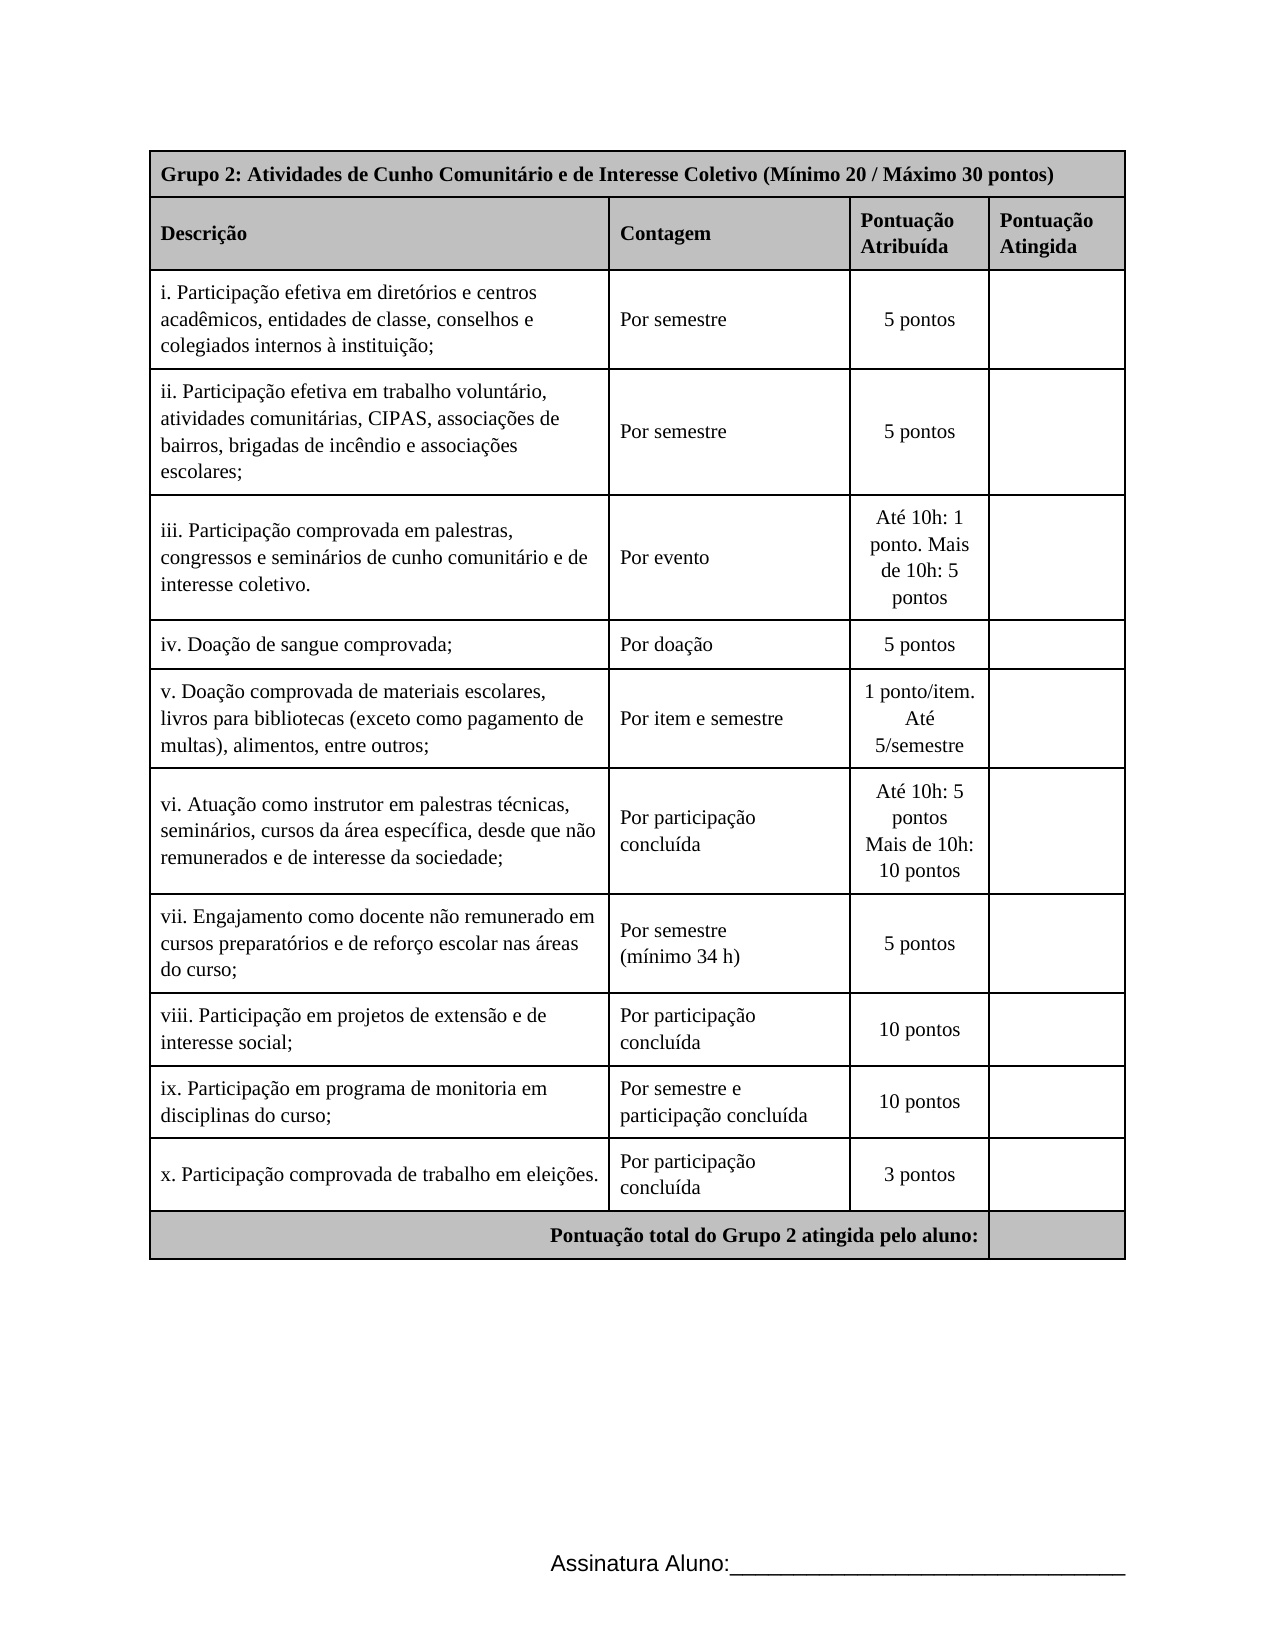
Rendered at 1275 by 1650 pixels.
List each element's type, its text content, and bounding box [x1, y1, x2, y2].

table_cell Até 10h: 1 ponto. Mais de 10h: 5 pontos [851, 496, 988, 619]
table_cell [990, 370, 1124, 493]
table_cell Por item e semestre [610, 670, 849, 767]
table_cell 10 pontos [851, 1067, 988, 1137]
table_cell iv. Doação de sangue comprovada; [151, 621, 608, 668]
table_cell 5 pontos [851, 895, 988, 992]
table_cell 5 pontos [851, 271, 988, 368]
table_cell v. Doação comprovada de materiais escolares, livros para bibliotecas (exceto como pagamento de multas), alimentos, entre outros; [151, 670, 608, 767]
table_cell x. Participação comprovada de trabalho em eleições. [151, 1139, 608, 1210]
table_cell Contagem [610, 198, 849, 269]
table_cell [990, 1212, 1124, 1258]
table_cell Até 10h: 5 pontos Mais de 10h: 10 pontos [851, 769, 988, 893]
table_cell ix. Participação em programa de monitoria em disciplinas do curso; [151, 1067, 608, 1137]
table_cell Por evento [610, 496, 849, 619]
table_cell Por semestre (mínimo 34 h) [610, 895, 849, 992]
table_cell [990, 621, 1124, 668]
table_cell [990, 670, 1124, 767]
table_cell Pontuação Atribuída [851, 198, 988, 269]
table_cell vi. Atuação como instrutor em palestras técnicas, seminários, cursos da área específica, desde que não remunerados e de interesse da sociedade; [151, 769, 608, 893]
table_cell iii. Participação comprovada em palestras, congressos e seminários de cunho comunitário e de interesse coletivo. [151, 496, 608, 619]
table_cell Por doação [610, 621, 849, 668]
table_cell 1 ponto/item. Até 5/semestre [851, 670, 988, 767]
table_cell 5 pontos [851, 370, 988, 493]
table_cell [990, 895, 1124, 992]
table_cell [990, 1139, 1124, 1210]
table_header Grupo 2: Atividades de Cunho Comunitário e de Interesse Coletivo (Mínimo 20 / Máximo 30 pontos) [151, 152, 1124, 196]
table_cell Pontuação Atingida [990, 198, 1124, 269]
table_cell ii. Participação efetiva em trabalho voluntário, atividades comunitárias, CIPAS, associações de bairros, brigadas de incêndio e associações escolares; [151, 370, 608, 493]
table_cell viii. Participação em projetos de extensão e de interesse social; [151, 994, 608, 1064]
table_cell [990, 769, 1124, 893]
table_cell Por participação concluída [610, 1139, 849, 1210]
table_cell i. Participação efetiva em diretórios e centros acadêmicos, entidades de classe, conselhos e colegiados internos à instituição; [151, 271, 608, 368]
table_cell 10 pontos [851, 994, 988, 1064]
table_cell Por participação concluída [610, 769, 849, 893]
table_cell [990, 271, 1124, 368]
table_cell Por semestre [610, 271, 849, 368]
table_cell [990, 496, 1124, 619]
table_cell Descrição [151, 198, 608, 269]
table_cell Por semestre e participação concluída [610, 1067, 849, 1137]
table_cell Por semestre [610, 370, 849, 493]
table_cell 3 pontos [851, 1139, 988, 1210]
table_cell [990, 1067, 1124, 1137]
table_cell Por participação concluída [610, 994, 849, 1064]
table_cell vii. Engajamento como docente não remunerado em cursos preparatórios e de reforço escolar nas áreas do curso; [151, 895, 608, 992]
table_cell [990, 994, 1124, 1064]
table_cell Pontuação total do Grupo 2 atingida pelo aluno: [151, 1212, 988, 1258]
table_cell 5 pontos [851, 621, 988, 668]
